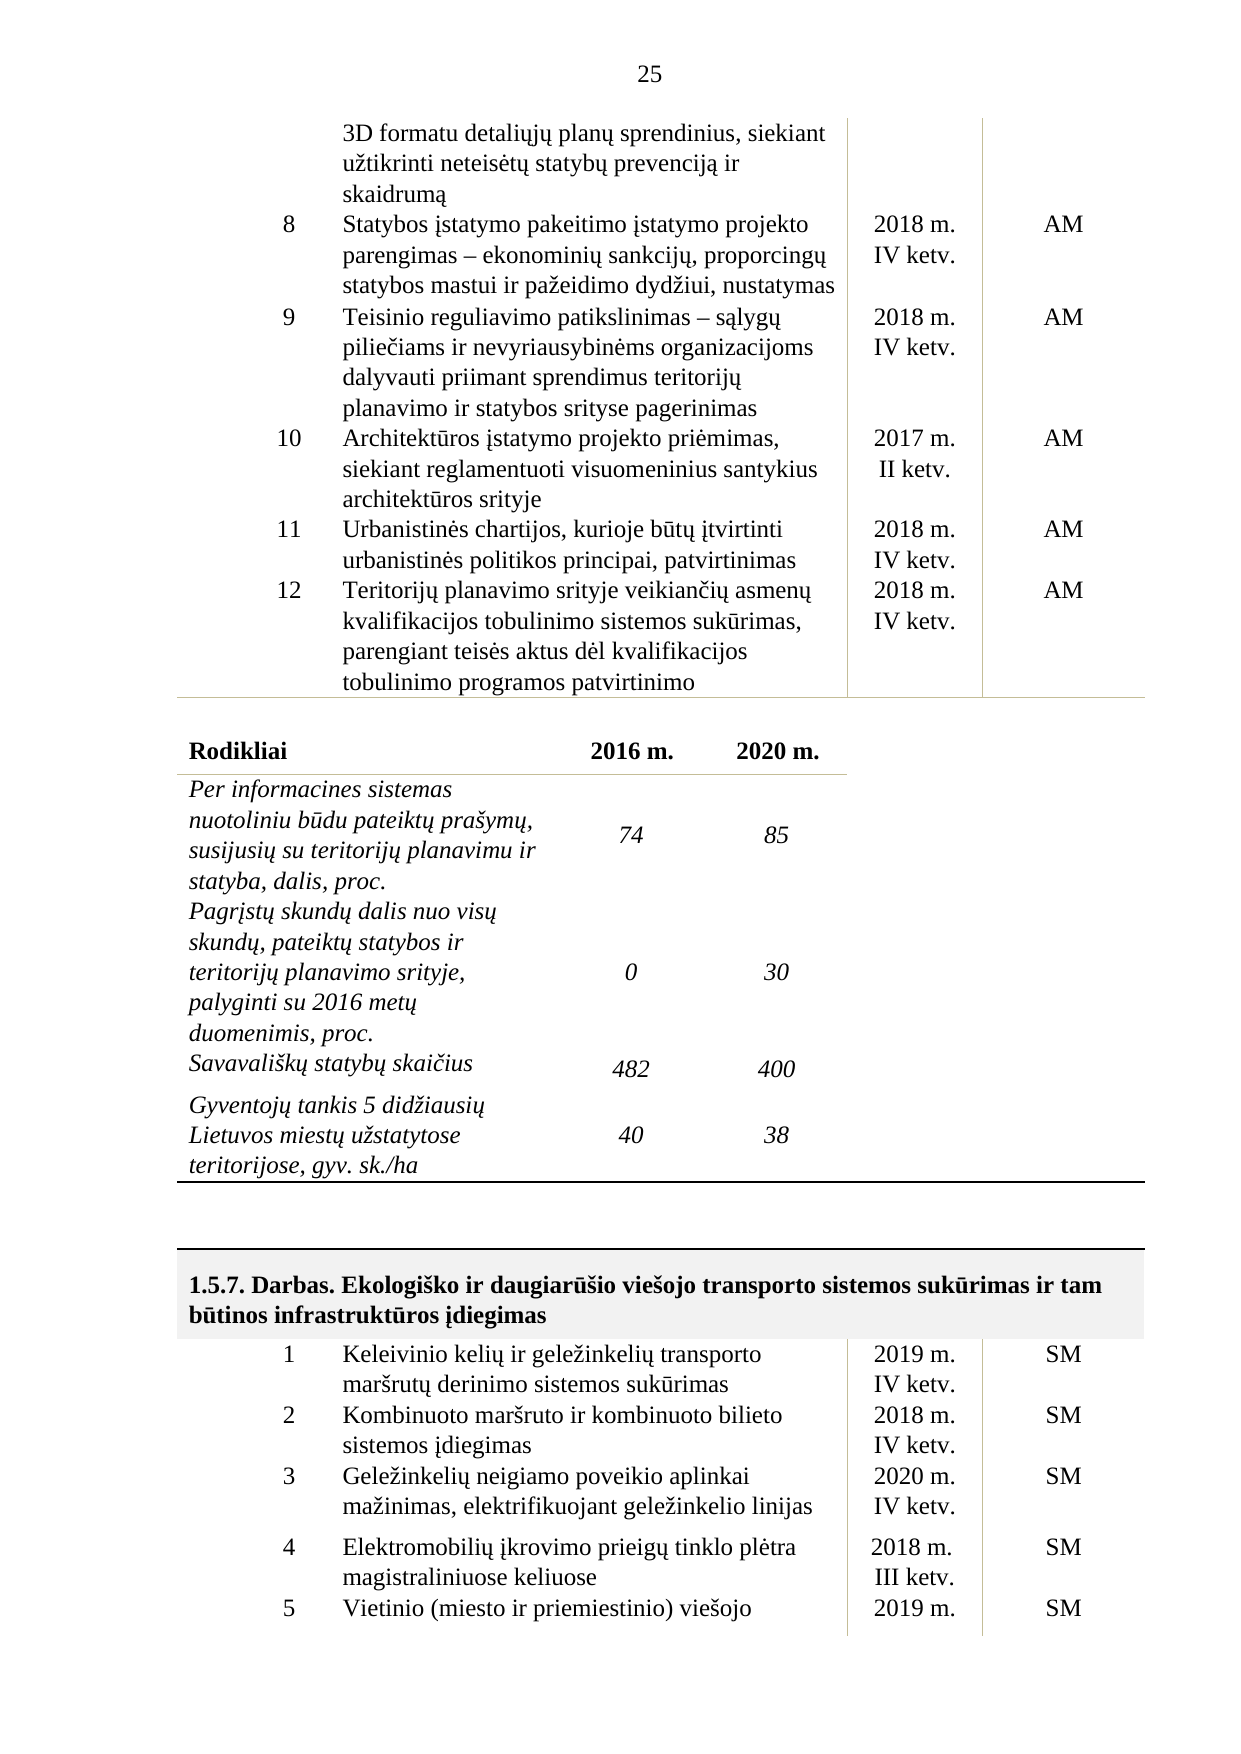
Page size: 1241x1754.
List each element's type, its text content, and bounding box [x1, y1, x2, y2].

table_cell [177, 575, 247, 697]
table_cell [331, 730, 423, 773]
table_cell AM [983, 515, 1144, 575]
table_cell Gyventojų tankis 5 didžiausių Lietuvos miestų užstatytose teritorijose, gyv. sk./ha [177, 1090, 556, 1181]
table_cell 2020 m. IV ketv. [848, 1461, 982, 1532]
table_cell 11 [247, 515, 331, 575]
table_cell 2018 m. IV ketv. [848, 515, 982, 575]
table_cell SM [983, 1593, 1144, 1636]
table_cell [847, 1048, 982, 1090]
table_cell Teritorijų planavimo srityje veikiančių asmenų kvalifikacijos tobulinimo sistemos sukūrimas, parengiant teisės aktus dėl kvalifikacijos tobulinimo programos patvirtinimo [331, 575, 847, 697]
table_cell SM [983, 1339, 1144, 1400]
table_cell [556, 1183, 708, 1214]
table_cell 5 [247, 1593, 331, 1636]
table_cell 4 [247, 1532, 331, 1593]
table_cell [247, 698, 331, 730]
table_cell 30 [708, 896, 847, 1048]
table_cell 2018 m. III ketv. [848, 1532, 982, 1593]
table_cell [423, 1183, 556, 1214]
table_cell [847, 774, 982, 896]
table_cell [177, 1593, 247, 1636]
table_cell Urbanistinės chartijos, kurioje būtų įtvirtinti urbanistinės politikos principai, patvirtinimas [331, 515, 847, 575]
table_cell Vietinio (miesto ir priemiestinio) viešojo [331, 1593, 847, 1636]
table_cell [982, 896, 1144, 1048]
table_cell [982, 1048, 1144, 1090]
table_cell 0 [556, 896, 708, 1048]
table_cell [177, 1339, 247, 1400]
table_cell 8 [247, 209, 331, 302]
table_cell [983, 118, 1144, 209]
table_cell Statybos įstatymo pakeitimo įstatymo projekto parengimas – ekonominių sankcijų, proporcingų statybos mastui ir pažeidimo dydžiui, nustatymas [331, 209, 847, 302]
table_cell [847, 1183, 982, 1214]
table_cell 3 [247, 1461, 331, 1532]
table_cell 2018 m. IV ketv. [848, 209, 982, 302]
table_cell AM [983, 209, 1144, 302]
table_cell Per informacines sistemas nuotoliniu būdu pateiktų prašymų, susijusių su teritorijų planavimu ir statyba, dalis, proc. [177, 775, 556, 896]
table_cell [423, 1214, 556, 1248]
table_cell [847, 1090, 982, 1181]
table_cell SM [983, 1461, 1144, 1532]
table_cell AM [983, 423, 1144, 514]
table_cell [247, 1183, 331, 1214]
table_cell [177, 698, 247, 730]
table_cell Pagrįstų skundų dalis nuo visų skundų, pateiktų statybos ir teritorijų planavimo srityje, palyginti su 2016 metų duomenimis, proc. [177, 896, 556, 1048]
table_cell [177, 302, 247, 423]
table_cell [982, 774, 1144, 896]
table_cell [982, 1090, 1144, 1181]
table_cell [423, 730, 556, 773]
table_cell AM [983, 302, 1144, 423]
table_cell [177, 1214, 247, 1248]
table_cell 38 [708, 1090, 847, 1181]
table_cell [331, 1183, 423, 1214]
table_cell Architektūros įstatymo projekto priėmimas, siekiant reglamentuoti visuomeninius santykius architektūros srityje [331, 423, 847, 514]
table_cell [556, 1214, 708, 1248]
table_cell [848, 118, 982, 209]
table_cell SM [983, 1400, 1144, 1461]
table_cell 482 [556, 1048, 708, 1090]
table_cell [556, 698, 708, 730]
table_cell [177, 515, 247, 575]
table_cell [708, 698, 847, 730]
table_cell 2018 m. IV ketv. [848, 1400, 982, 1461]
table_cell [331, 698, 423, 730]
table_cell [177, 209, 247, 302]
table_cell [982, 730, 1144, 773]
table_cell 2 [247, 1400, 331, 1461]
table_cell 74 [556, 775, 708, 896]
table_cell 2019 m. IV ketv. [848, 1339, 982, 1400]
table_cell Kombinuoto maršruto ir kombinuoto bilieto sistemos įdiegimas [331, 1400, 847, 1461]
table_cell 2018 m. IV ketv. [848, 302, 982, 423]
table_cell [847, 730, 982, 773]
table_cell [177, 1183, 247, 1214]
table_cell AM [983, 575, 1144, 697]
table_cell [982, 1183, 1144, 1214]
table_cell [847, 1214, 982, 1248]
table_cell [177, 118, 247, 209]
table_cell Keleivinio kelių ir geležinkelių transporto maršrutų derinimo sistemos sukūrimas [331, 1339, 847, 1400]
table_cell Elektromobilių įkrovimo prieigų tinklo plėtra magistraliniuose keliuose [331, 1532, 847, 1593]
table_cell 10 [247, 423, 331, 514]
table_cell 2019 m. [848, 1593, 982, 1636]
table_cell [423, 698, 556, 730]
table_cell 400 [708, 1048, 847, 1090]
table_cell [177, 1461, 247, 1532]
table_cell Geležinkelių neigiamo poveikio aplinkai mažinimas, elektrifikuojant geležinkelio linijas [331, 1461, 847, 1532]
table_cell [247, 1214, 331, 1248]
table_cell 2017 m. II ketv. [848, 423, 982, 514]
table_cell [708, 1214, 847, 1248]
table_cell Teisinio reguliavimo patikslinimas – sąlygų piliečiams ir nevyriausybinėms organizacijoms dalyvauti priimant sprendimus teritorijų planavimo ir statybos srityse pagerinimas [331, 302, 847, 423]
table_cell 85 [708, 775, 847, 896]
table_cell [708, 1183, 847, 1214]
table_cell [247, 118, 331, 209]
table_cell [331, 1214, 423, 1248]
table_cell 40 [556, 1090, 708, 1181]
table_cell [177, 423, 247, 514]
table_cell 2016 m. [556, 730, 708, 773]
table_cell Rodikliai [177, 730, 331, 773]
table_cell 2020 m. [708, 730, 847, 773]
table_cell 12 [247, 575, 331, 697]
table_cell [982, 1214, 1144, 1248]
table_cell 3D formatu detaliųjų planų sprendinius, siekiant užtikrinti neteisėtų statybų prevenciją ir skaidrumą [331, 118, 847, 209]
table_cell [177, 1532, 247, 1593]
table_cell 2018 m. IV ketv. [848, 575, 982, 697]
table_cell [982, 698, 1144, 730]
table_cell Savavališkų statybų skaičius [177, 1048, 556, 1090]
table_cell 1 [247, 1339, 331, 1400]
table_cell [847, 896, 982, 1048]
table_cell 1.5.7. Darbas. Ekologiško ir daugiarūšio viešojo transporto sistemos sukūrimas ir tam būtinos infrastruktūros įdiegimas [177, 1250, 1144, 1339]
table_cell 9 [247, 302, 331, 423]
table_cell [847, 698, 982, 730]
table_cell SM [983, 1532, 1144, 1593]
table_cell [177, 1400, 247, 1461]
